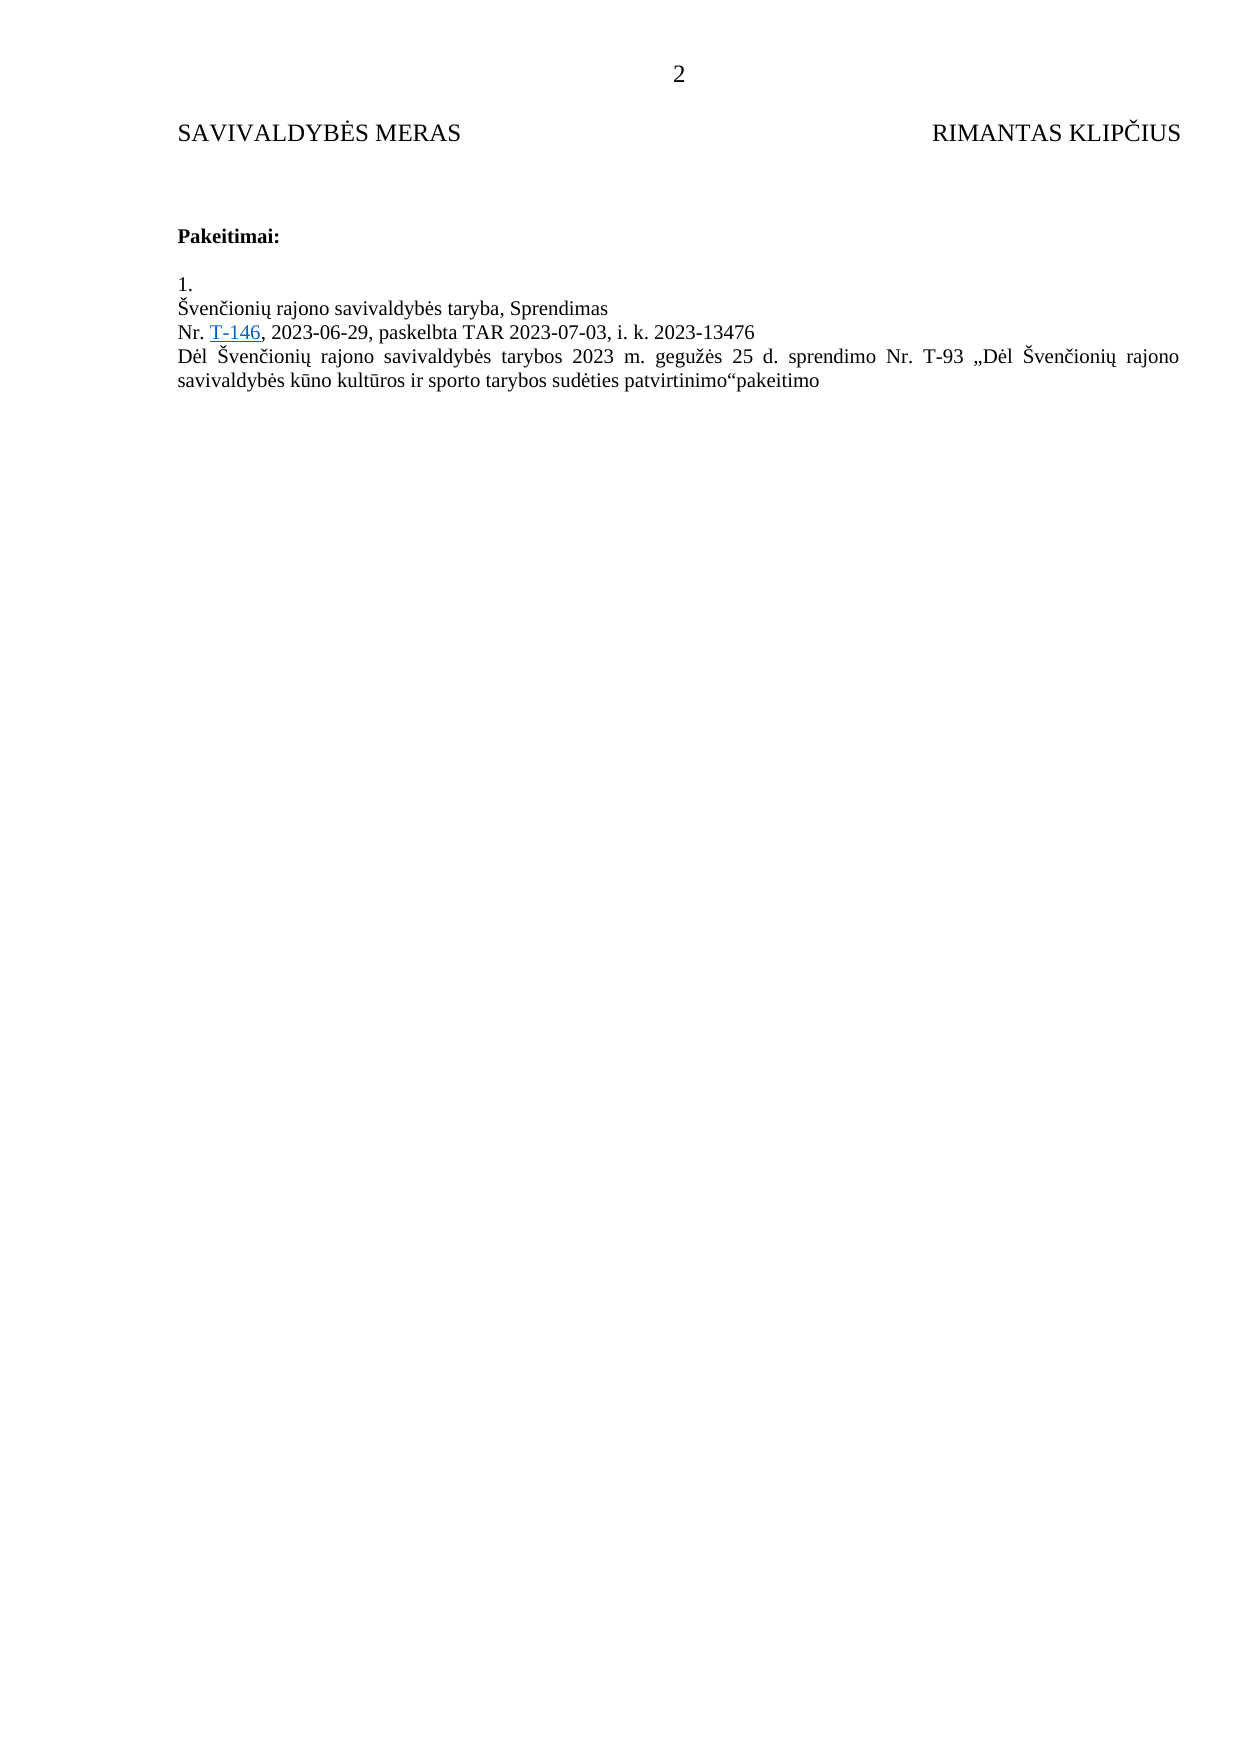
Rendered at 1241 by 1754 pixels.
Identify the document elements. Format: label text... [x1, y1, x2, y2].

text Nr. T-146, 2023-06-29, paskelbta TAR 2023-07-03, i. k. 2023-13476 [177, 320, 1181, 344]
text SAVIVALDYBĖS MERAS RIMANTAS KLIPČIUS [177, 118, 1181, 147]
text Pakeitimai: [177, 224, 1181, 248]
text Dėl Švenčionių rajono savivaldybės tarybos 2023 m. gegužės 25 d. sprendimo Nr. T-93 „Dėl Švenčionių rajono savivaldybės kūno kultūros ir sporto tarybos sudėties patvirtinimo“pakeitimo [177, 344, 1181, 392]
text 1. [177, 272, 1181, 296]
text Švenčionių rajono savivaldybės taryba, Sprendimas [177, 296, 1181, 320]
